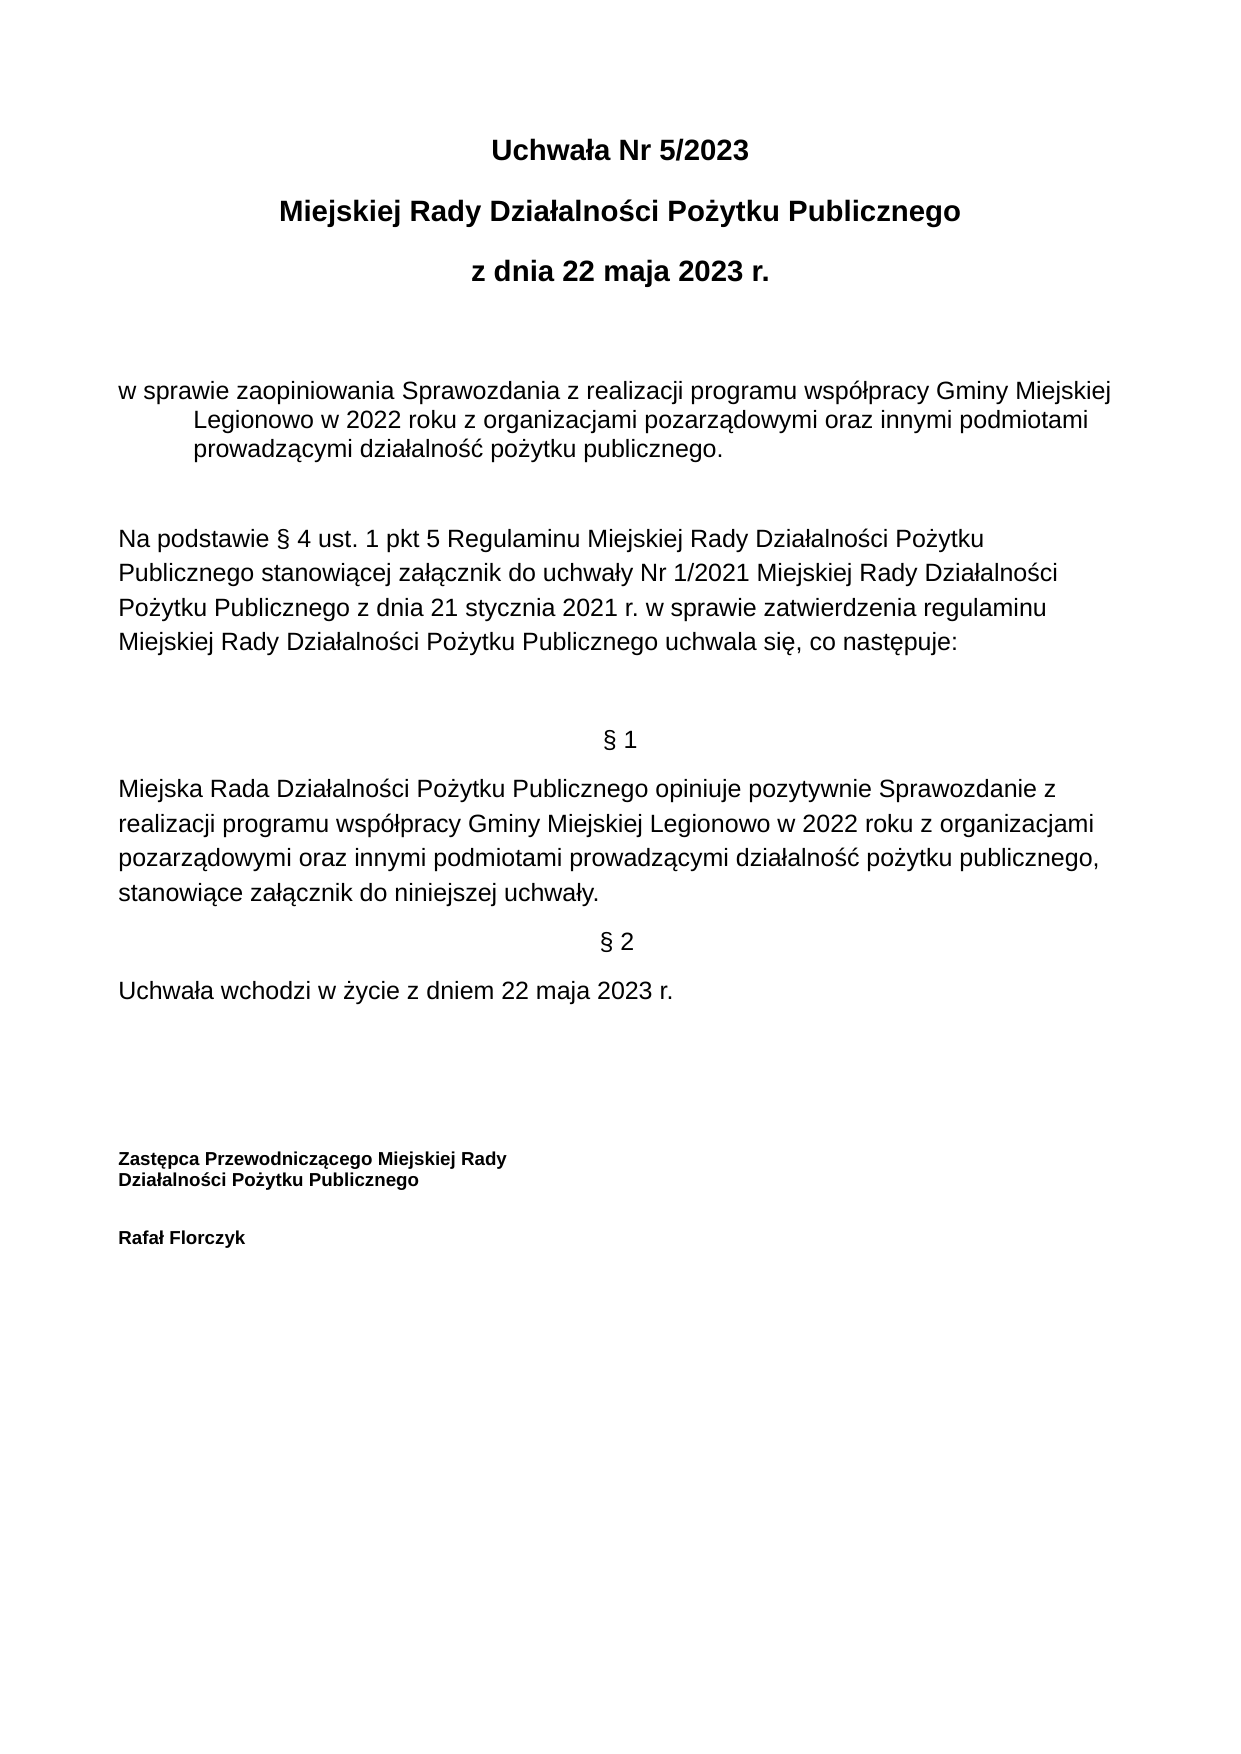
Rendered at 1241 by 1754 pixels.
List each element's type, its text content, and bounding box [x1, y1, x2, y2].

text § 2 [118, 927, 1122, 956]
text Działalności Pożytku Publicznego [118, 1169, 1122, 1191]
text Uchwała wchodzi w życie z dniem 22 maja 2023 r. [118, 976, 1122, 1005]
text Rafał Florczyk [118, 1227, 1122, 1248]
text Miejska Rada Działalności Pożytku Publicznego opiniuje pozytywnie Sprawozdanie z realizacji programu współpracy Gminy Miejskiej Legionowo w 2022 roku z organizacjami pozarządowymi oraz innymi podmiotami prowadzącymi działalność pożytku publicznego, stanowiące załącznik do niniejszej uchwały. [118, 774, 1122, 907]
text Zastępca Przewodniczącego Miejskiej Rady [118, 1147, 1122, 1169]
subtitle Miejskiej Rady Działalności Pożytku Publicznego [118, 193, 1122, 227]
text Na podstawie § 4 ust. 1 pkt 5 Regulaminu Miejskiej Rady Działalności Pożytku Publicznego stanowiącej załącznik do uchwały Nr 1/2021 Miejskiej Rady Działalności Pożytku Publicznego z dnia 21 stycznia 2021 r. w sprawie zatwierdzenia regulaminu Miejskiej Rady Działalności Pożytku Publicznego uchwala się, co następuje: [118, 524, 1122, 656]
subtitle z dnia 22 maja 2023 r. [118, 254, 1122, 288]
subtitle w sprawie zaopiniowania Sprawozdania z realizacji programu współpracy Gminy Miejskiej Legionowo w 2022 roku z organizacjami pozarządowymi oraz innymi podmiotami prowadzącymi działalność pożytku publicznego. [118, 376, 1122, 462]
text § 1 [118, 725, 1122, 754]
subtitle Uchwała Nr 5/2023 [118, 133, 1122, 166]
